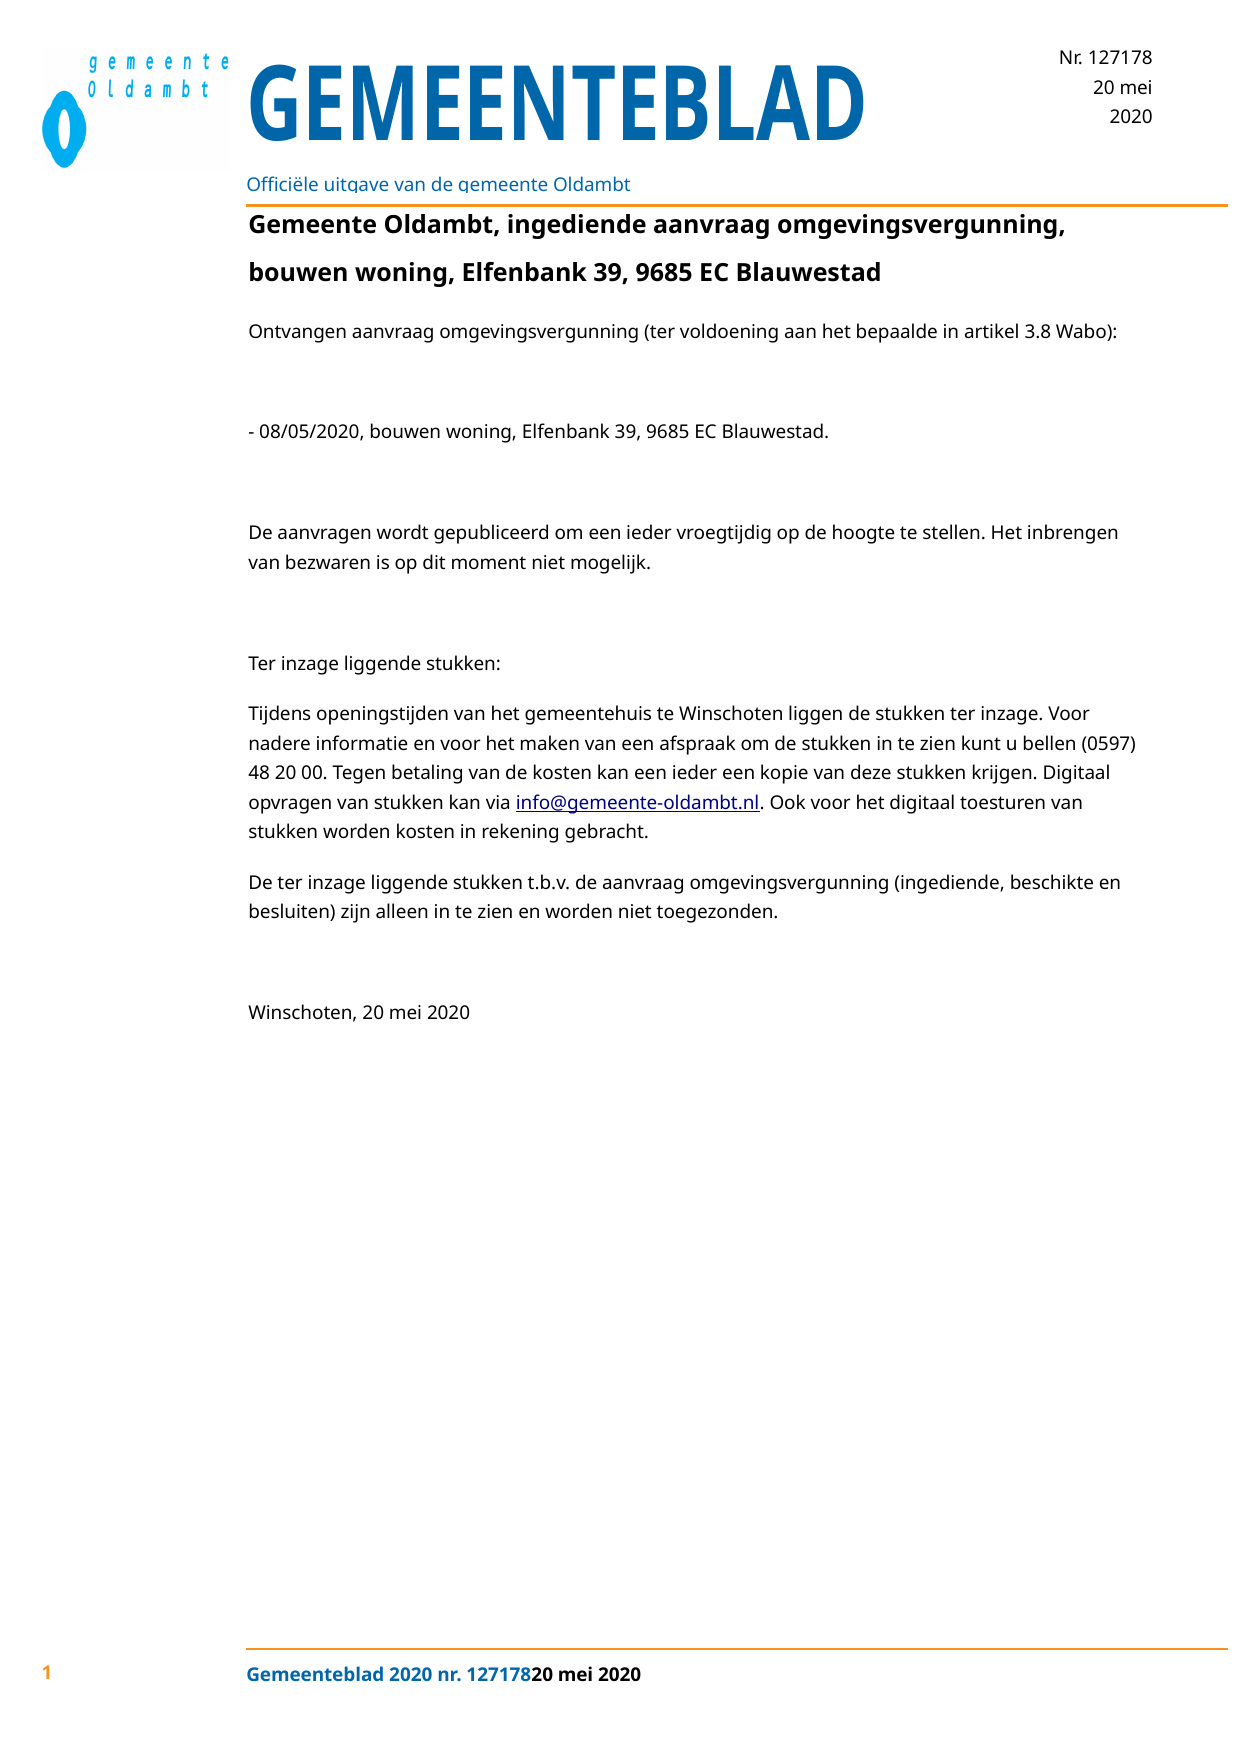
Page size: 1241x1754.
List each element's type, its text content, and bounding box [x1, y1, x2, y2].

text De aanvragen wordt gepubliceerd om een ieder vroegtijdig op de hoogte te stellen. Het inbrengen van bezwaren is op dit moment niet mogelijk. [248, 519, 1152, 575]
text Gemeente Oldambt, ingediende aanvraag omgevingsvergunning, bouwen woning, Elfenbank 39, 9685 EC Blauwestad [248, 207, 1152, 288]
text Ter inzage liggende stukken: [248, 650, 1152, 676]
text Winschoten, 20 mei 2020 [248, 999, 1152, 1025]
text - 08/05/2020, bouwen woning, Elfenbank 39, 9685 EC Blauwestad. [248, 419, 1152, 444]
text Ontvangen aanvraag omgevingsvergunning (ter voldoening aan het bepaalde in artikel 3.8 Wabo): [248, 318, 1152, 344]
text De ter inzage liggende stukken t.b.v. de aanvraag omgevingsvergunning (ingediende, beschikte en besluiten) zijn alleen in te zien en worden niet toegezonden. [248, 869, 1152, 924]
picture [41, 47, 231, 172]
text Tijdens openingstijden van het gemeentehuis te Winschoten liggen de stukken ter inzage. Voor nadere informatie en voor het maken van een afspraak om de stukken in te zien kunt u bellen (0597) 48 20 00. Tegen betaling van de kosten kan een ieder een kopie van deze stukken krijgen. Digitaal opvragen van stukken kan via info@gemeente-oldambt.nl. Ook voor het digitaal toesturen van stukken worden kosten in rekening gebracht. [248, 700, 1152, 844]
